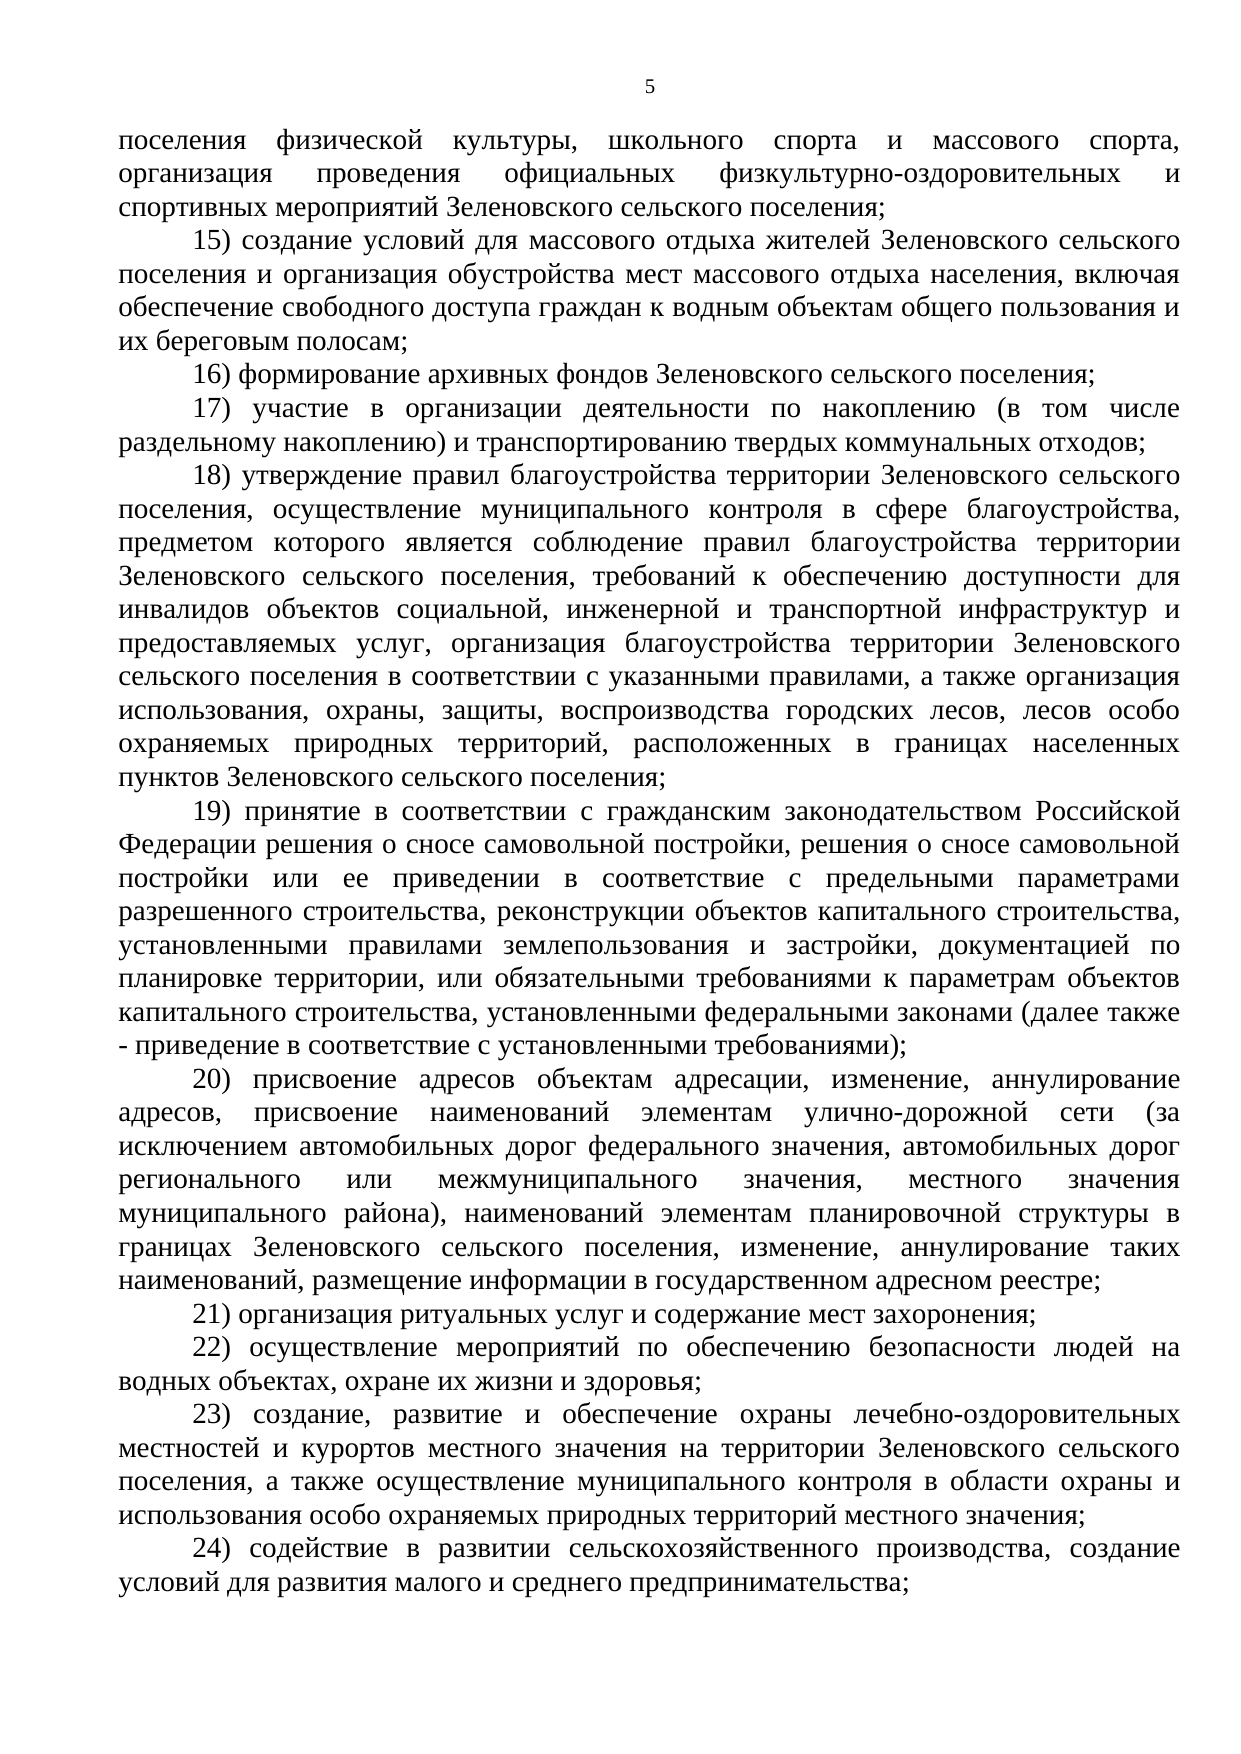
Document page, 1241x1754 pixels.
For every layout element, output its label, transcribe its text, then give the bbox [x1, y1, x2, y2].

text 18) утверждение правил благоустройства территории Зеленовского сельского поселения, осуществление муниципального контроля в сфере благоустройства, предметом которого является соблюдение правил благоустройства территории Зеленовского сельского поселения, требований к обеспечению доступности для инвалидов объектов социальной, инженерной и транспортной инфраструктур и предоставляемых услуг, организация благоустройства территории Зеленовского сельского поселения в соответствии с указанными правилами, а также организация использования, охраны, защиты, воспроизводства городских лесов, лесов особо охраняемых природных территорий, расположенных в границах населенных пунктов Зеленовского сельского поселения; [118, 457, 1181, 793]
text 17) участие в организации деятельности по накоплению (в том числе раздельному накоплению) и транспортированию твердых коммунальных отходов; [118, 390, 1181, 457]
text 19) принятие в соответствии с гражданским законодательством Российской Федерации решения о сносе самовольной постройки, решения о сносе самовольной постройки или ее приведении в соответствие с предельными параметрами разрешенного строительства, реконструкции объектов капитального строительства, установленными правилами землепользования и застройки, документацией по планировке территории, или обязательными требованиями к параметрам объектов капитального строительства, установленными федеральными законами (далее также - приведение в соответствие с установленными требованиями); [118, 793, 1181, 1061]
text 24) содействие в развитии сельскохозяйственного производства, создание условий для развития малого и среднего предпринимательства; [118, 1531, 1181, 1598]
text 16) формирование архивных фондов Зеленовского сельского поселения; [118, 357, 1181, 390]
text 20) присвоение адресов объектам адресации, изменение, аннулирование адресов, присвоение наименований элементам улично-дорожной сети (за исключением автомобильных дорог федерального значения, автомобильных дорог регионального или межмуниципального значения, местного значения муниципального района), наименований элементам планировочной структуры в границах Зеленовского сельского поселения, изменение, аннулирование таких наименований, размещение информации в государственном адресном реестре; [118, 1061, 1181, 1296]
text 22) осуществление мероприятий по обеспечению безопасности людей на водных объектах, охране их жизни и здоровья; [118, 1329, 1181, 1396]
text 23) создание, развитие и обеспечение охраны лечебно-оздоровительных местностей и курортов местного значения на территории Зеленовского сельского поселения, а также осуществление муниципального контроля в области охраны и использования особо охраняемых природных территорий местного значения; [118, 1396, 1181, 1531]
text 15) создание условий для массового отдыха жителей Зеленовского сельского поселения и организация обустройства мест массового отдыха населения, включая обеспечение свободного доступа граждан к водным объектам общего пользования и их береговым полосам; [118, 222, 1181, 357]
text 21) организация ритуальных услуг и содержание мест захоронения; [118, 1296, 1181, 1329]
text поселения физической культуры, школьного спорта и массового спорта, организация проведения официальных физкультурно-оздоровительных и спортивных мероприятий Зеленовского сельского поселения; [118, 122, 1181, 222]
